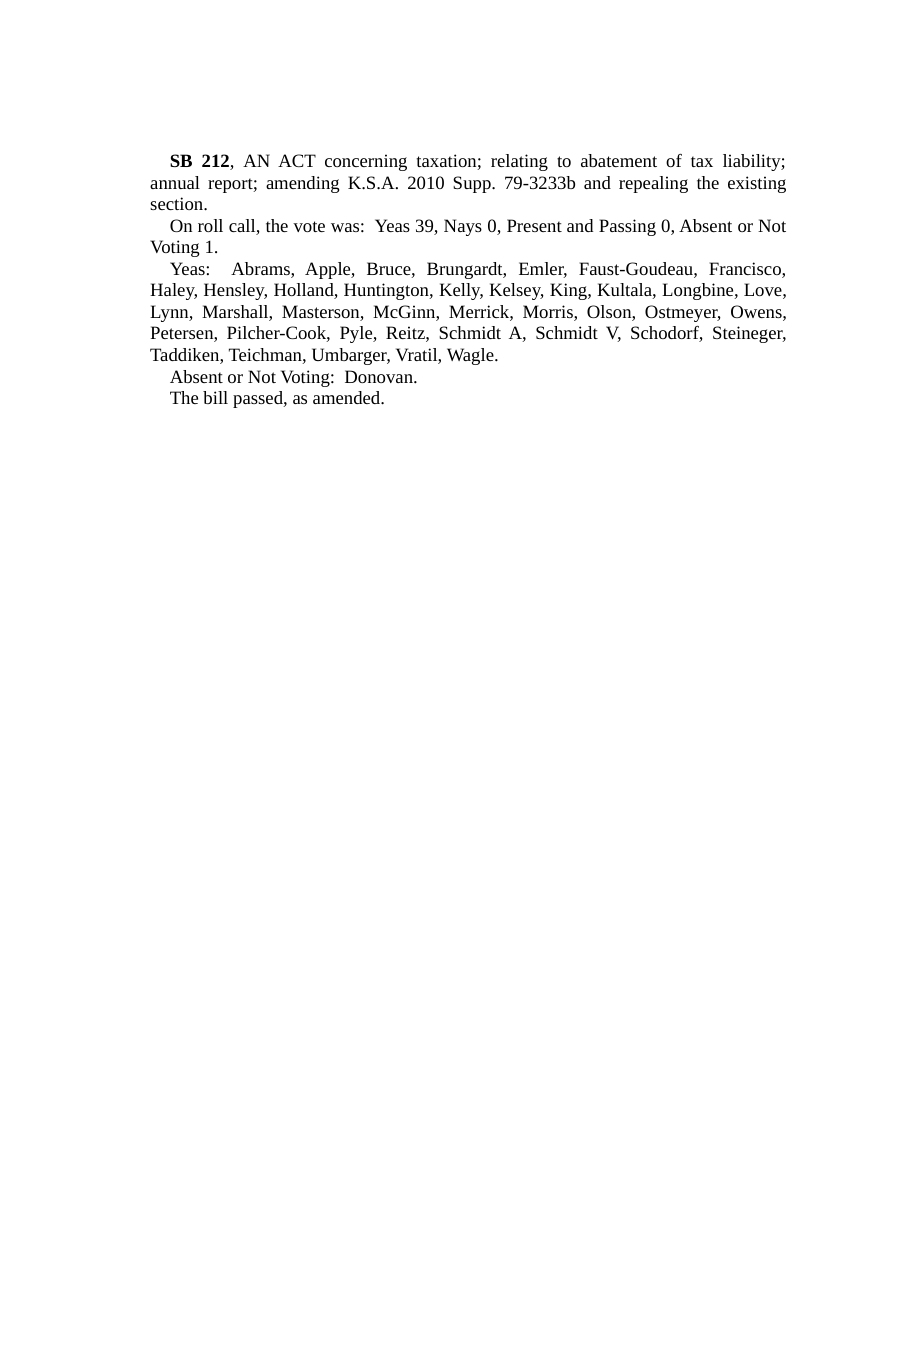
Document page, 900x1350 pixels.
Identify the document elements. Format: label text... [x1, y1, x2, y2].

text The bill passed, as amended. [150, 387, 787, 409]
text SB 212, AN ACT concerning taxation; relating to abatement of tax liability; annual report; amending K.S.A. 2010 Supp. 79-3233b and repealing the existing section. [150, 150, 787, 215]
text Yeas: Abrams, Apple, Bruce, Brungardt, Emler, Faust-Goudeau, Francisco, Haley, Hensley, Holland, Huntington, Kelly, Kelsey, King, Kultala, Longbine, Love, Lynn, Marshall, Masterson, McGinn, Merrick, Morris, Olson, Ostmeyer, Owens, Petersen, Pilcher-Cook, Pyle, Reitz, Schmidt A, Schmidt V, Schodorf, Steineger, Taddiken, Teichman, Umbarger, Vratil, Wagle. [150, 258, 787, 366]
text On roll call, the vote was: Yeas 39, Nays 0, Present and Passing 0, Absent or Not Voting 1. [150, 215, 787, 258]
text Absent or Not Voting: Donovan. [150, 366, 787, 387]
